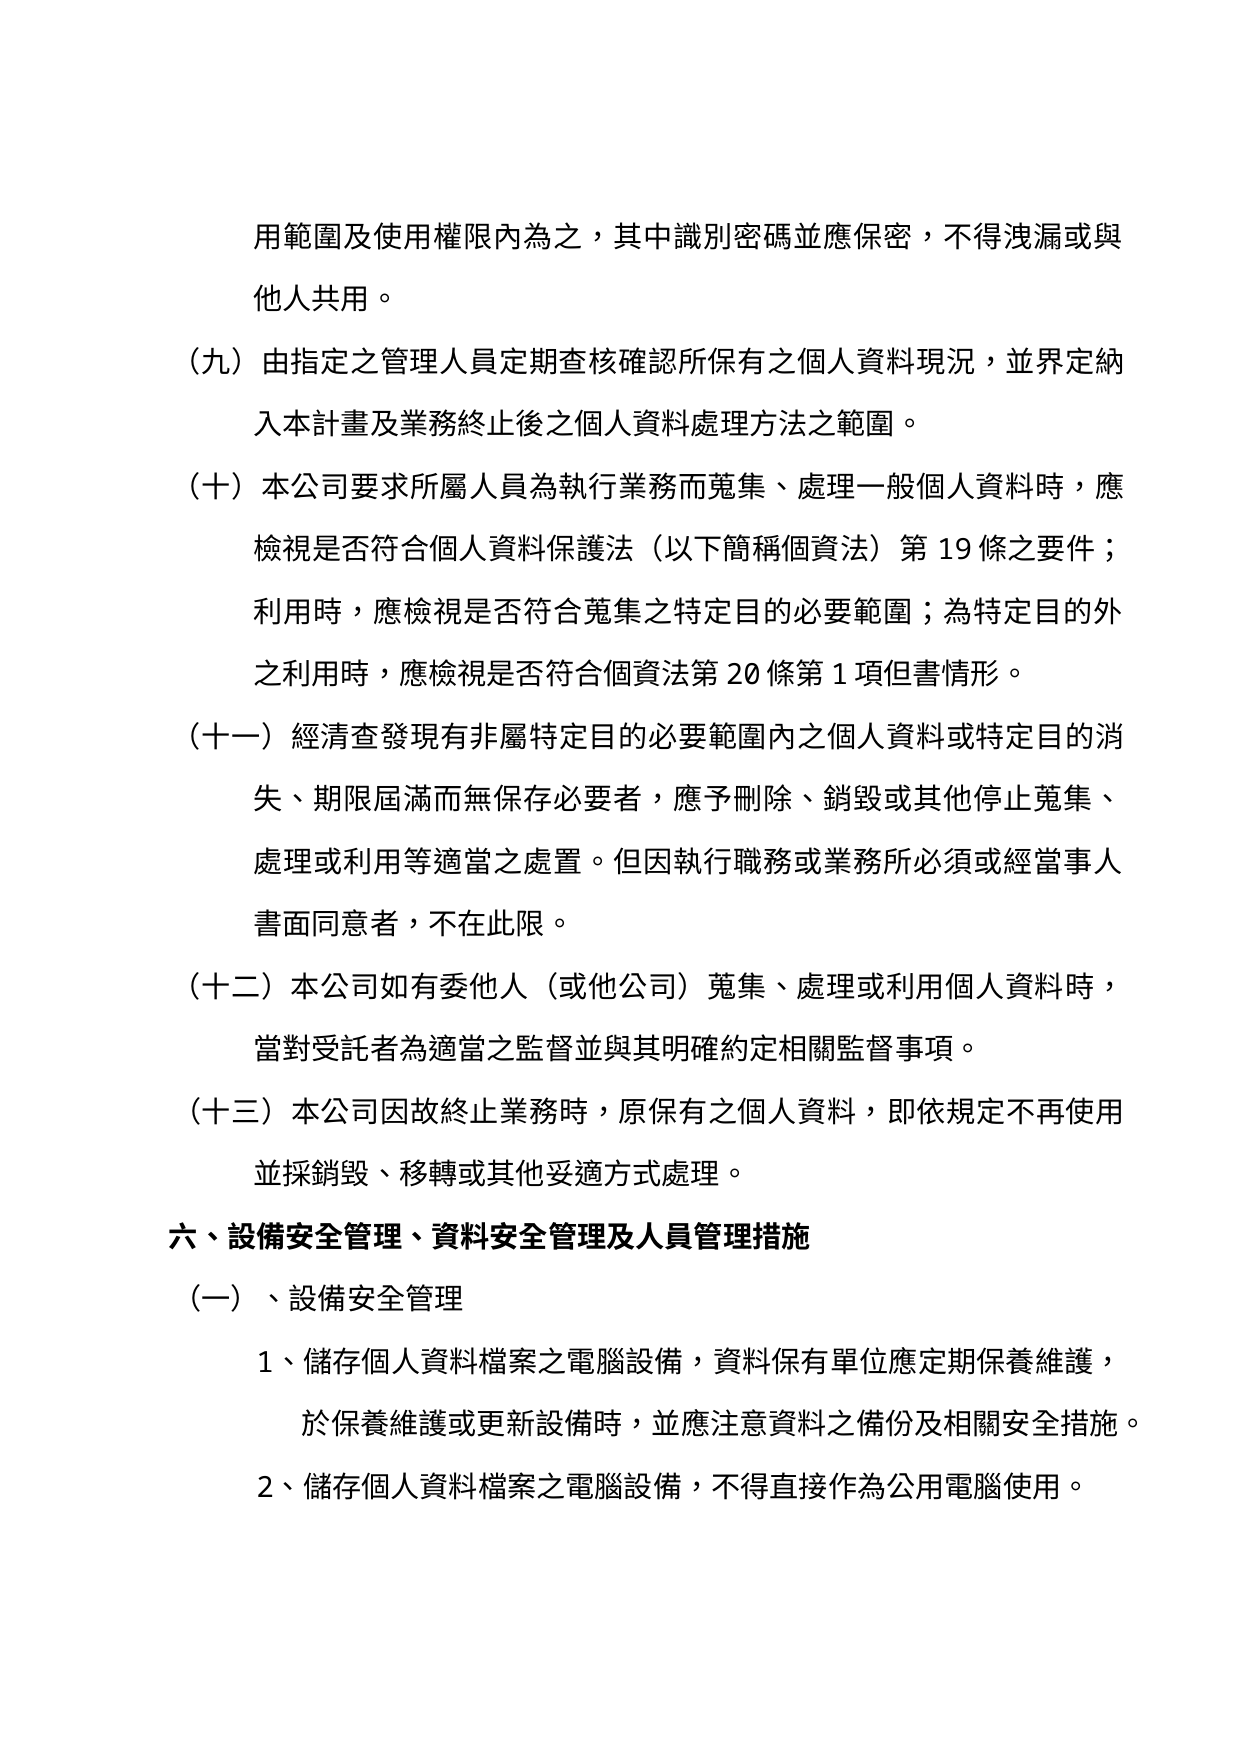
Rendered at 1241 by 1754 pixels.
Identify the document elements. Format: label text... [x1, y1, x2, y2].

text 六、設備安全管理、資料安全管理及人員管理措施 [169, 1193, 1125, 1255]
text 1、儲存個人資料檔案之電腦設備，資料保有單位應定期保養維護，於保養維護或更新設備時，並應注意資料之備份及相關安全措施。 [256, 1318, 1125, 1443]
text （一）、設備安全管理 [172, 1255, 1125, 1318]
text 2、儲存個人資料檔案之電腦設備，不得直接作為公用電腦使用。 [256, 1443, 1125, 1505]
text （十）本公司要求所屬人員為執行業務而蒐集、處理一般個人資料時，應檢視是否符合個人資料保護法（以下簡稱個資法）第19條之要件；利用時，應檢視是否符合蒐集之特定目的必要範圍；為特定目的外之利用時，應檢視是否符合個資法第20條第1項但書情形。 [171, 443, 1125, 693]
text （十三）本公司因故終止業務時，原保有之個人資料，即依規定不再使用，並採銷毁、移轉或其他妥適方式處理。 [172, 1068, 1125, 1193]
text （十二）本公司如有委他人（或他公司）蒐集、處理或利用個人資料時，當對受託者為適當之監督並與其明確約定相關監督事項。 [171, 943, 1125, 1068]
text （十一）經清查發現有非屬特定目的必要範圍內之個人資料或特定目的消失、期限屆滿而無保存必要者，應予刪除、銷毀或其他停止蒐集、處理或利用等適當之處置。但因執行職務或業務所必須或經當事人書面同意者，不在此限。 [171, 693, 1125, 943]
text （九）由指定之管理人員定期查核確認所保有之個人資料現況，並界定納入本計畫及業務終止後之個人資料處理方法之範圍。 [171, 318, 1125, 443]
text 用範圍及使用權限內為之，其中識別密碼並應保密，不得洩漏或與他人共用。 [171, 193, 1125, 318]
